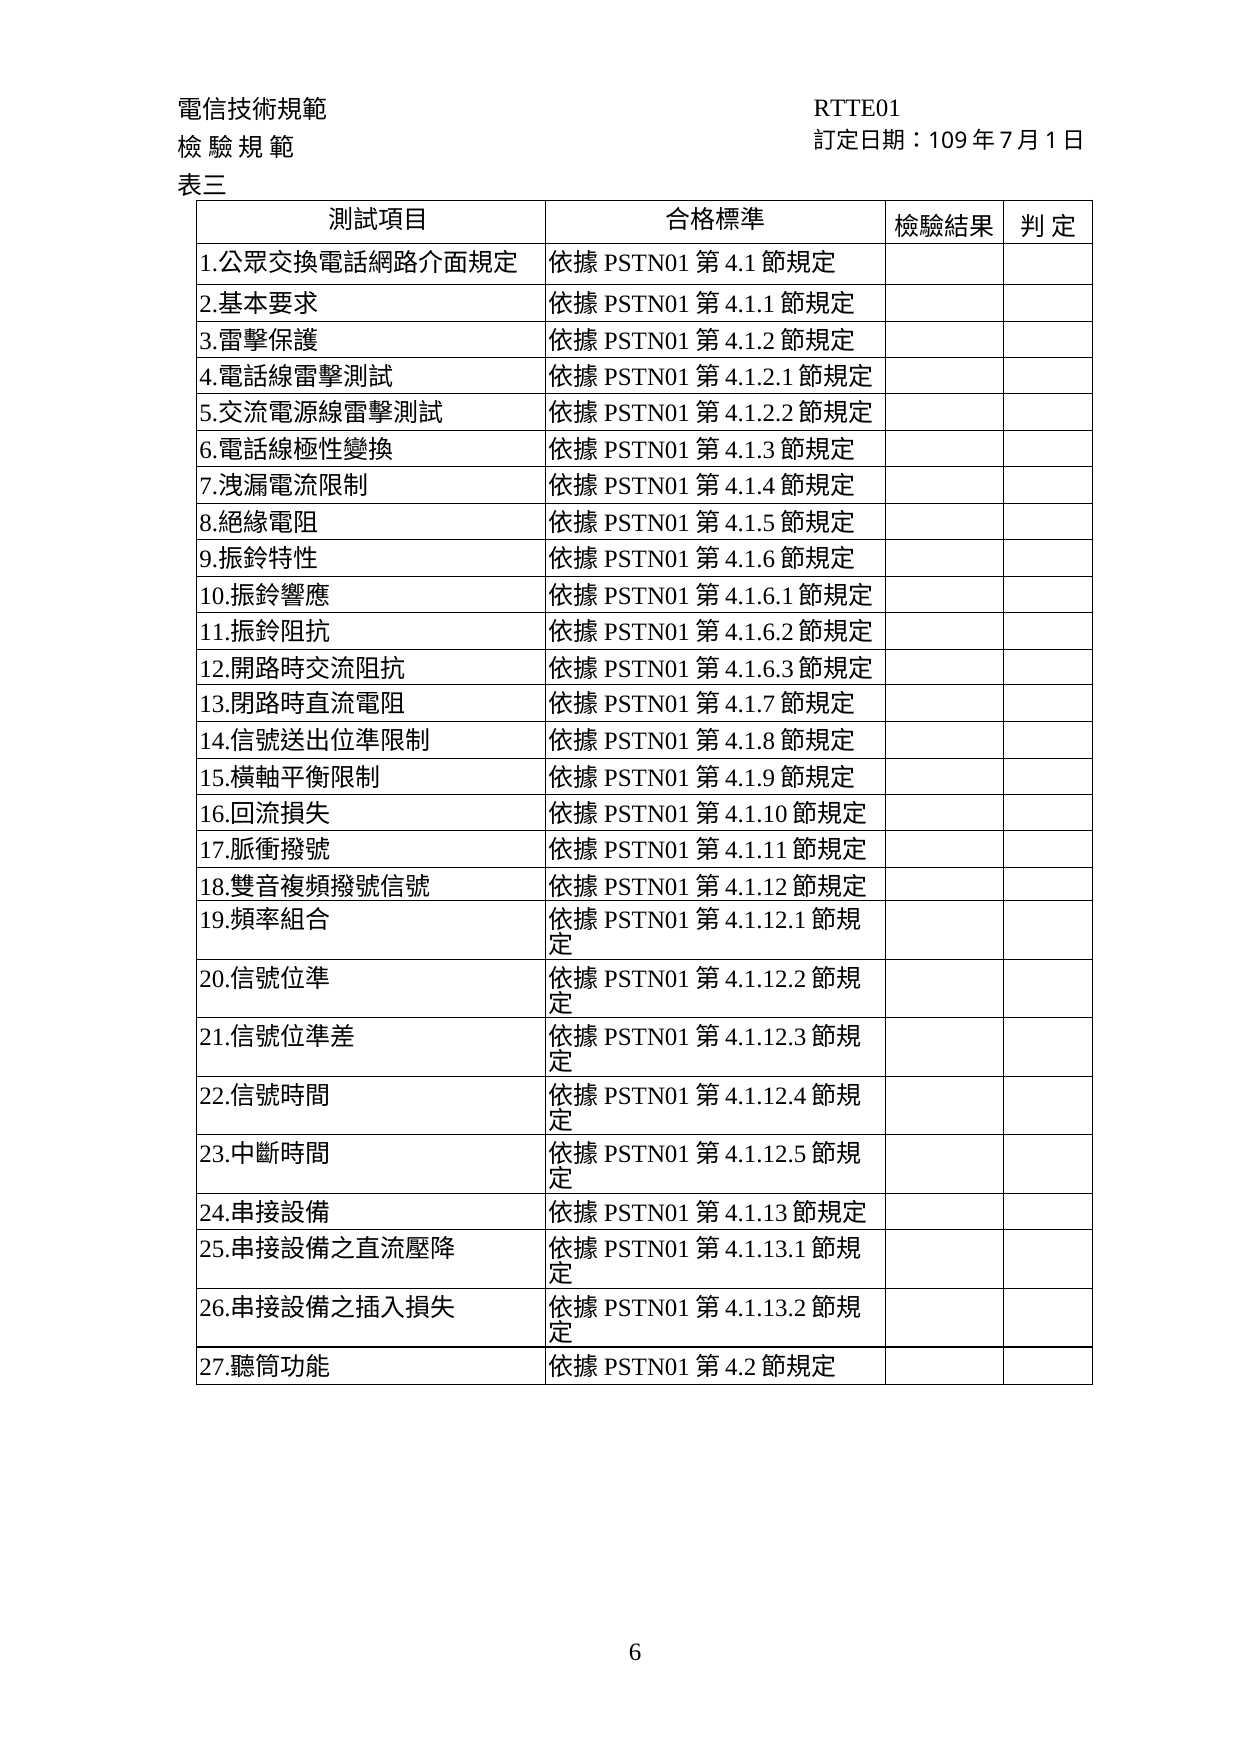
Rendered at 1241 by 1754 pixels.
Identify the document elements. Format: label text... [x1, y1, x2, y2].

table_cell 依據PSTN01第4.1.3節規定 [546, 431, 885, 466]
table_cell 依據PSTN01第4.1.2.1節規定 [546, 358, 885, 393]
table_cell [1004, 431, 1092, 466]
table_cell [1004, 285, 1092, 321]
table_cell [1004, 540, 1092, 576]
table_cell 依據PSTN01第4.1.6節規定 [546, 540, 885, 576]
table_cell [1004, 394, 1092, 429]
table_cell 17.脈衝撥號 [197, 831, 545, 867]
table_cell 7.洩漏電流限制 [197, 467, 545, 503]
table_cell [1004, 722, 1092, 758]
text 表三 [177, 175, 1092, 200]
table_cell [886, 1018, 1003, 1076]
table_cell 12.開路時交流阻抗 [197, 650, 545, 684]
table_cell [1004, 1018, 1092, 1076]
table_cell [1004, 868, 1092, 900]
table_cell [886, 722, 1003, 758]
table_cell [886, 795, 1003, 830]
table_cell [1004, 650, 1092, 684]
table_cell 27.聽筒功能 [197, 1348, 545, 1384]
table_cell [1004, 1289, 1092, 1346]
table_cell 18.雙音複頻撥號信號 [197, 868, 545, 900]
table_cell 依據PSTN01第4.1.6.3節規定 [546, 650, 885, 684]
table_cell [1004, 577, 1092, 612]
table_cell 11.振鈴阻抗 [197, 613, 545, 649]
table_cell 25.串接設備之直流壓降 [197, 1230, 545, 1288]
table_header 合格標準 [546, 201, 885, 242]
table_cell [886, 831, 1003, 867]
table_cell 14.信號送出位準限制 [197, 722, 545, 758]
table_cell [1004, 1135, 1092, 1193]
table_cell [886, 1135, 1003, 1193]
table_cell 依據PSTN01第4.1.2.2節規定 [546, 394, 885, 429]
table_header 判 定 [1004, 201, 1092, 242]
table_cell 依據PSTN01第4.1.1節規定 [546, 285, 885, 321]
table_cell 4.電話線雷擊測試 [197, 358, 545, 393]
table_cell [1004, 1230, 1092, 1288]
table_cell 2.基本要求 [197, 285, 545, 321]
table_cell 19.頻率組合 [197, 901, 545, 959]
table_cell [1004, 685, 1092, 721]
table_cell [886, 868, 1003, 900]
table_cell [1004, 960, 1092, 1017]
table_cell [1004, 1077, 1092, 1134]
table_cell [886, 358, 1003, 393]
table_cell 24.串接設備 [197, 1194, 545, 1229]
table_cell [886, 285, 1003, 321]
table_cell [886, 1194, 1003, 1229]
table_cell [886, 504, 1003, 539]
table_cell 依據PSTN01第4.1.11節規定 [546, 831, 885, 867]
table_cell [1004, 322, 1092, 357]
table_cell [886, 1230, 1003, 1288]
table_cell 依據PSTN01第4.1節規定 [546, 244, 885, 284]
table_header 檢驗結果 [886, 201, 1003, 242]
table_cell 8.絕緣電阻 [197, 504, 545, 539]
table_cell 依據PSTN01第4.1.12節規定 [546, 868, 885, 900]
table_cell 20.信號位準 [197, 960, 545, 1017]
table_cell [1004, 1194, 1092, 1229]
table_cell 9.振鈴特性 [197, 540, 545, 576]
table_cell 依據PSTN01第4.1.12.2節規定 [546, 960, 885, 1017]
table_cell 依據PSTN01第4.1.2節規定 [546, 322, 885, 357]
table_cell [1004, 795, 1092, 830]
table_cell 依據PSTN01第4.1.5節規定 [546, 504, 885, 539]
table_cell 依據PSTN01第4.1.13.2節規定 [546, 1289, 885, 1346]
table_cell 依據PSTN01第4.1.7節規定 [546, 685, 885, 721]
table_cell [1004, 358, 1092, 393]
table_cell 依據PSTN01第4.1.12.3節規定 [546, 1018, 885, 1076]
table_cell [886, 244, 1003, 284]
table_cell [1004, 467, 1092, 503]
table_cell 5.交流電源線雷擊測試 [197, 394, 545, 429]
table_cell 依據PSTN01第4.1.12.5節規定 [546, 1135, 885, 1193]
table_cell [886, 540, 1003, 576]
table_cell 15.橫軸平衡限制 [197, 759, 545, 794]
table_cell 依據PSTN01第4.1.6.1節規定 [546, 577, 885, 612]
table_cell [886, 685, 1003, 721]
table_cell [886, 613, 1003, 649]
table_cell 依據PSTN01第4.1.4節規定 [546, 467, 885, 503]
table_cell 22.信號時間 [197, 1077, 545, 1134]
table_cell 依據PSTN01第4.1.9節規定 [546, 759, 885, 794]
table_header 測試項目 [197, 201, 545, 242]
table_cell [886, 960, 1003, 1017]
table_cell 依據PSTN01第4.1.12.1節規定 [546, 901, 885, 959]
table_cell [1004, 759, 1092, 794]
table_cell 依據PSTN01第4.2節規定 [546, 1348, 885, 1384]
table_cell [1004, 504, 1092, 539]
table_cell [886, 577, 1003, 612]
table_cell [886, 322, 1003, 357]
table_cell 3.雷擊保護 [197, 322, 545, 357]
table_cell [1004, 901, 1092, 959]
table_cell [886, 901, 1003, 959]
table_cell [886, 650, 1003, 684]
table_cell [1004, 244, 1092, 284]
table_cell 1.公眾交換電話網路介面規定 [197, 244, 545, 284]
table_cell 依據PSTN01第4.1.12.4節規定 [546, 1077, 885, 1134]
table_cell 依據PSTN01第4.1.13節規定 [546, 1194, 885, 1229]
table_cell 依據PSTN01第4.1.6.2節規定 [546, 613, 885, 649]
table_cell 23.中斷時間 [197, 1135, 545, 1193]
table_cell [886, 1289, 1003, 1346]
table_cell 10.振鈴響應 [197, 577, 545, 612]
table_cell 依據PSTN01第4.1.10節規定 [546, 795, 885, 830]
table_cell 21.信號位準差 [197, 1018, 545, 1076]
table_cell 26.串接設備之插入損失 [197, 1289, 545, 1346]
table_cell [886, 1077, 1003, 1134]
table_cell 依據PSTN01第4.1.13.1節規定 [546, 1230, 885, 1288]
table_cell 13.閉路時直流電阻 [197, 685, 545, 721]
table_cell [886, 394, 1003, 429]
table_cell [886, 431, 1003, 466]
table_cell [1004, 1348, 1092, 1384]
table_cell 依據PSTN01第4.1.8節規定 [546, 722, 885, 758]
table_cell [1004, 831, 1092, 867]
table_cell [886, 759, 1003, 794]
table_cell 6.電話線極性變換 [197, 431, 545, 466]
table_cell [1004, 613, 1092, 649]
table_cell 16.回流損失 [197, 795, 545, 830]
table_cell [886, 1348, 1003, 1384]
table_cell [886, 467, 1003, 503]
